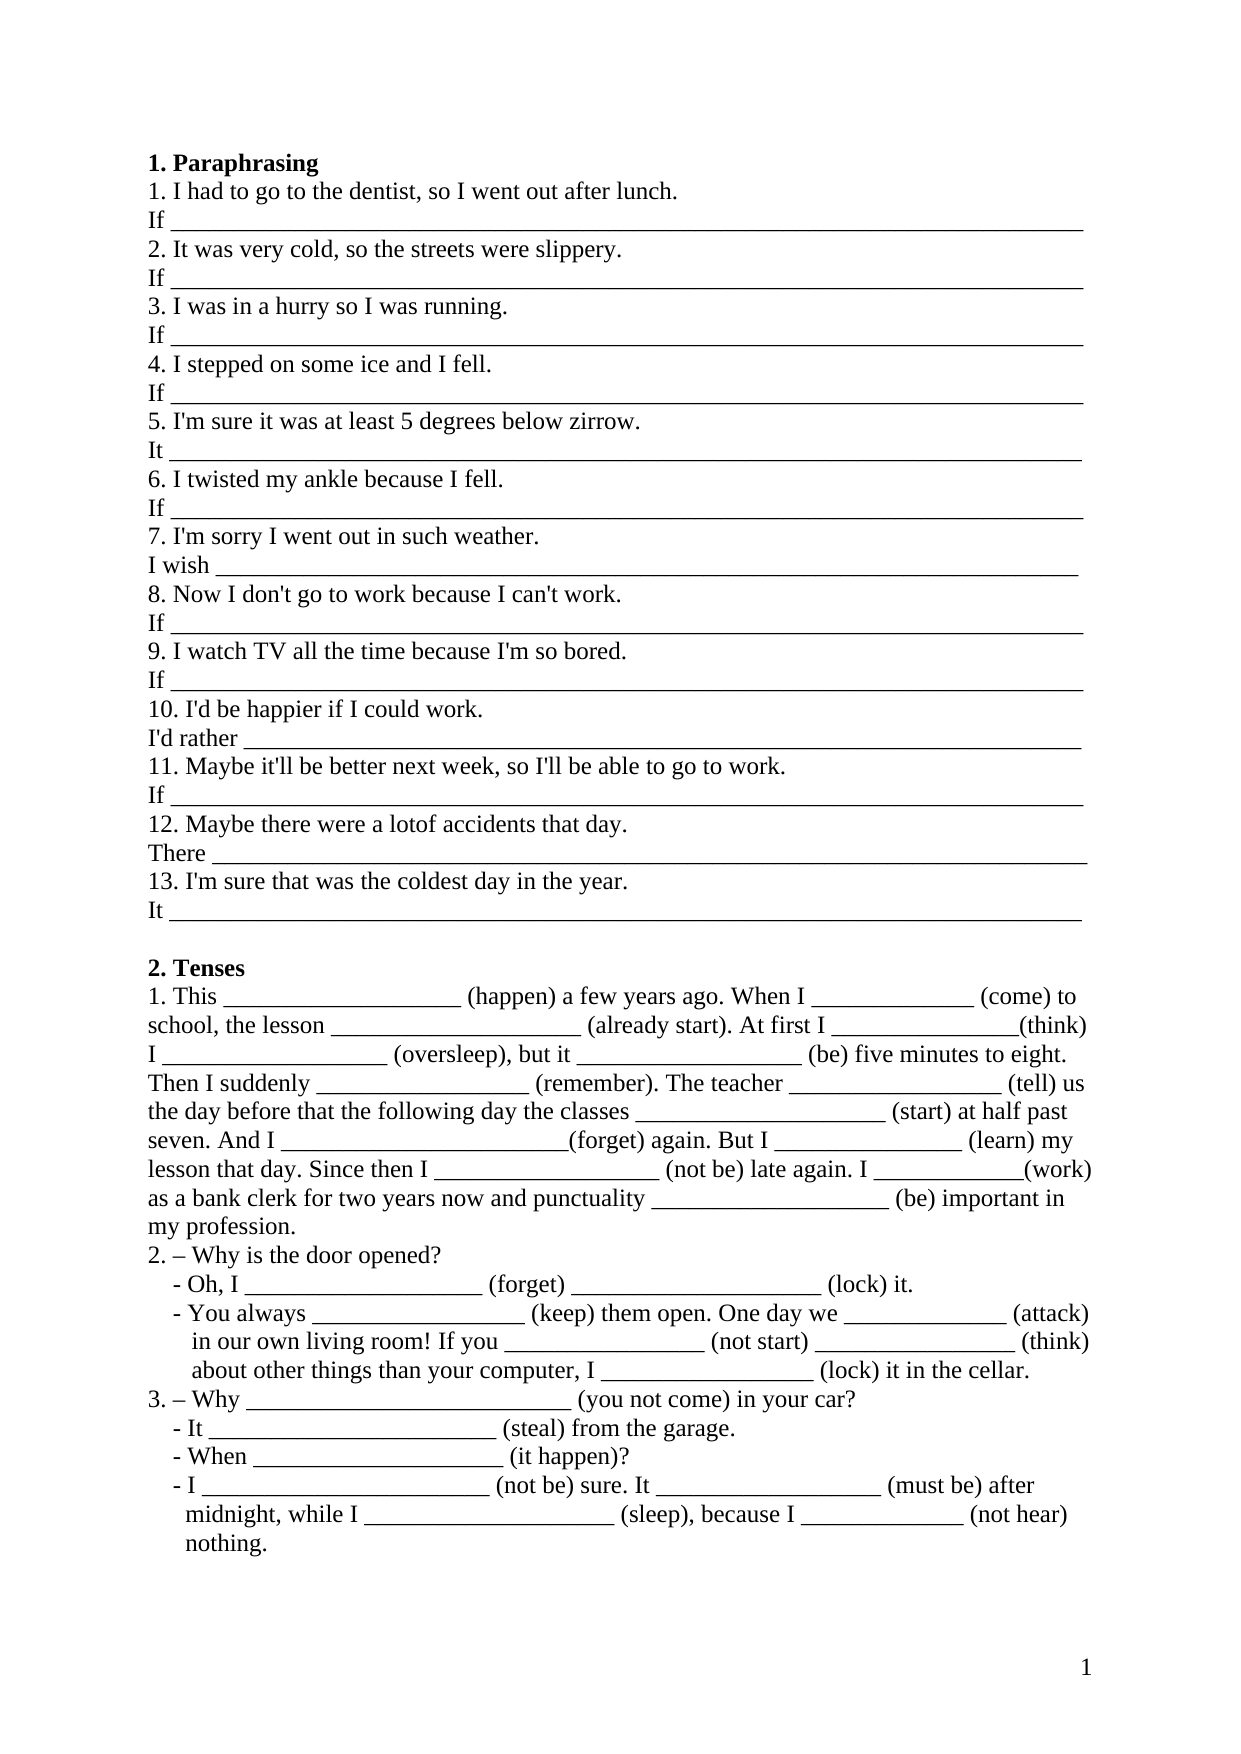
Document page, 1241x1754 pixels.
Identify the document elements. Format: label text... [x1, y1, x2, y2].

text - When ____________________ (it happen)? [148, 1441, 1093, 1470]
text nothing. [148, 1528, 1093, 1556]
text 10. I'd be happier if I could work. [148, 694, 1093, 723]
text 1. I had to go to the dentist, so I went out after lunch. [148, 176, 1093, 205]
text 2. It was very cold, so the streets were slippery. [148, 234, 1093, 263]
text 3. I was in a hurry so I was running. [148, 291, 1093, 320]
text 7. I'm sorry I went out in such weather. [148, 521, 1093, 550]
text - You always _________________ (keep) them open. One day we _____________ (attack) [148, 1298, 1093, 1326]
text 1. This ___________________ (happen) a few years ago. When I _____________ (come) to school, the lesson ____________________ (already start). At first I _______________(think) I __________________ (oversleep), but it __________________ (be) five minutes to eight. Then I suddenly _________________ (remember). The teacher _________________ (tell) us the day before that the following day the classes ____________________ (start) at half past seven. And I _______________________(forget) again. But I _______________ (learn) my lesson that day. Since then I __________________ (not be) late again. I ____________(work) as a bank clerk for two years now and punctuality ___________________ (be) important in my profession. [148, 981, 1093, 1240]
text If _________________________________________________________________________ [148, 378, 1093, 406]
text If _________________________________________________________________________ [148, 263, 1093, 291]
text 11. Maybe it'll be better next week, so I'll be able to go to work. [148, 751, 1093, 780]
text in our own living room! If you ________________ (not start) ________________ (think) [148, 1326, 1093, 1355]
text 5. I'm sure it was at least 5 degrees below zirrow. [148, 406, 1093, 435]
text 13. I'm sure that was the coldest day in the year. [148, 866, 1093, 895]
text If _________________________________________________________________________ [148, 608, 1093, 636]
text 9. I watch TV all the time because I'm so bored. [148, 636, 1093, 665]
text It _________________________________________________________________________ [148, 895, 1093, 924]
text If _________________________________________________________________________ [148, 205, 1093, 234]
text about other things than your computer, I _________________ (lock) it in the cellar. [148, 1355, 1093, 1384]
text If _________________________________________________________________________ [148, 320, 1093, 349]
text I wish _____________________________________________________________________ [148, 550, 1093, 579]
text 2. – Why is the door opened? [148, 1240, 1093, 1269]
text If _________________________________________________________________________ [148, 780, 1093, 809]
text - Oh, I ___________________ (forget) ____________________ (lock) it. [148, 1269, 1093, 1298]
text 2. Tenses [148, 953, 1093, 981]
text 8. Now I don't go to work because I can't work. [148, 579, 1093, 608]
text midnight, while I ____________________ (sleep), because I _____________ (not hear) [148, 1499, 1093, 1528]
text 1. Paraphrasing [148, 148, 1093, 176]
text I'd rather ___________________________________________________________________ [148, 723, 1093, 751]
text 12. Maybe there were a lotof accidents that day. [148, 809, 1093, 838]
text - I _______________________ (not be) sure. It __________________ (must be) after [148, 1470, 1093, 1499]
text If _________________________________________________________________________ [148, 493, 1093, 521]
text If _________________________________________________________________________ [148, 665, 1093, 694]
text 6. I twisted my ankle because I fell. [148, 464, 1093, 493]
text - It _______________________ (steal) from the garage. [148, 1413, 1093, 1441]
text It _________________________________________________________________________ [148, 435, 1093, 464]
text 3. – Why __________________________ (you not come) in your car? [148, 1384, 1093, 1413]
text There ______________________________________________________________________ [148, 838, 1093, 866]
text 4. I stepped on some ice and I fell. [148, 349, 1093, 378]
